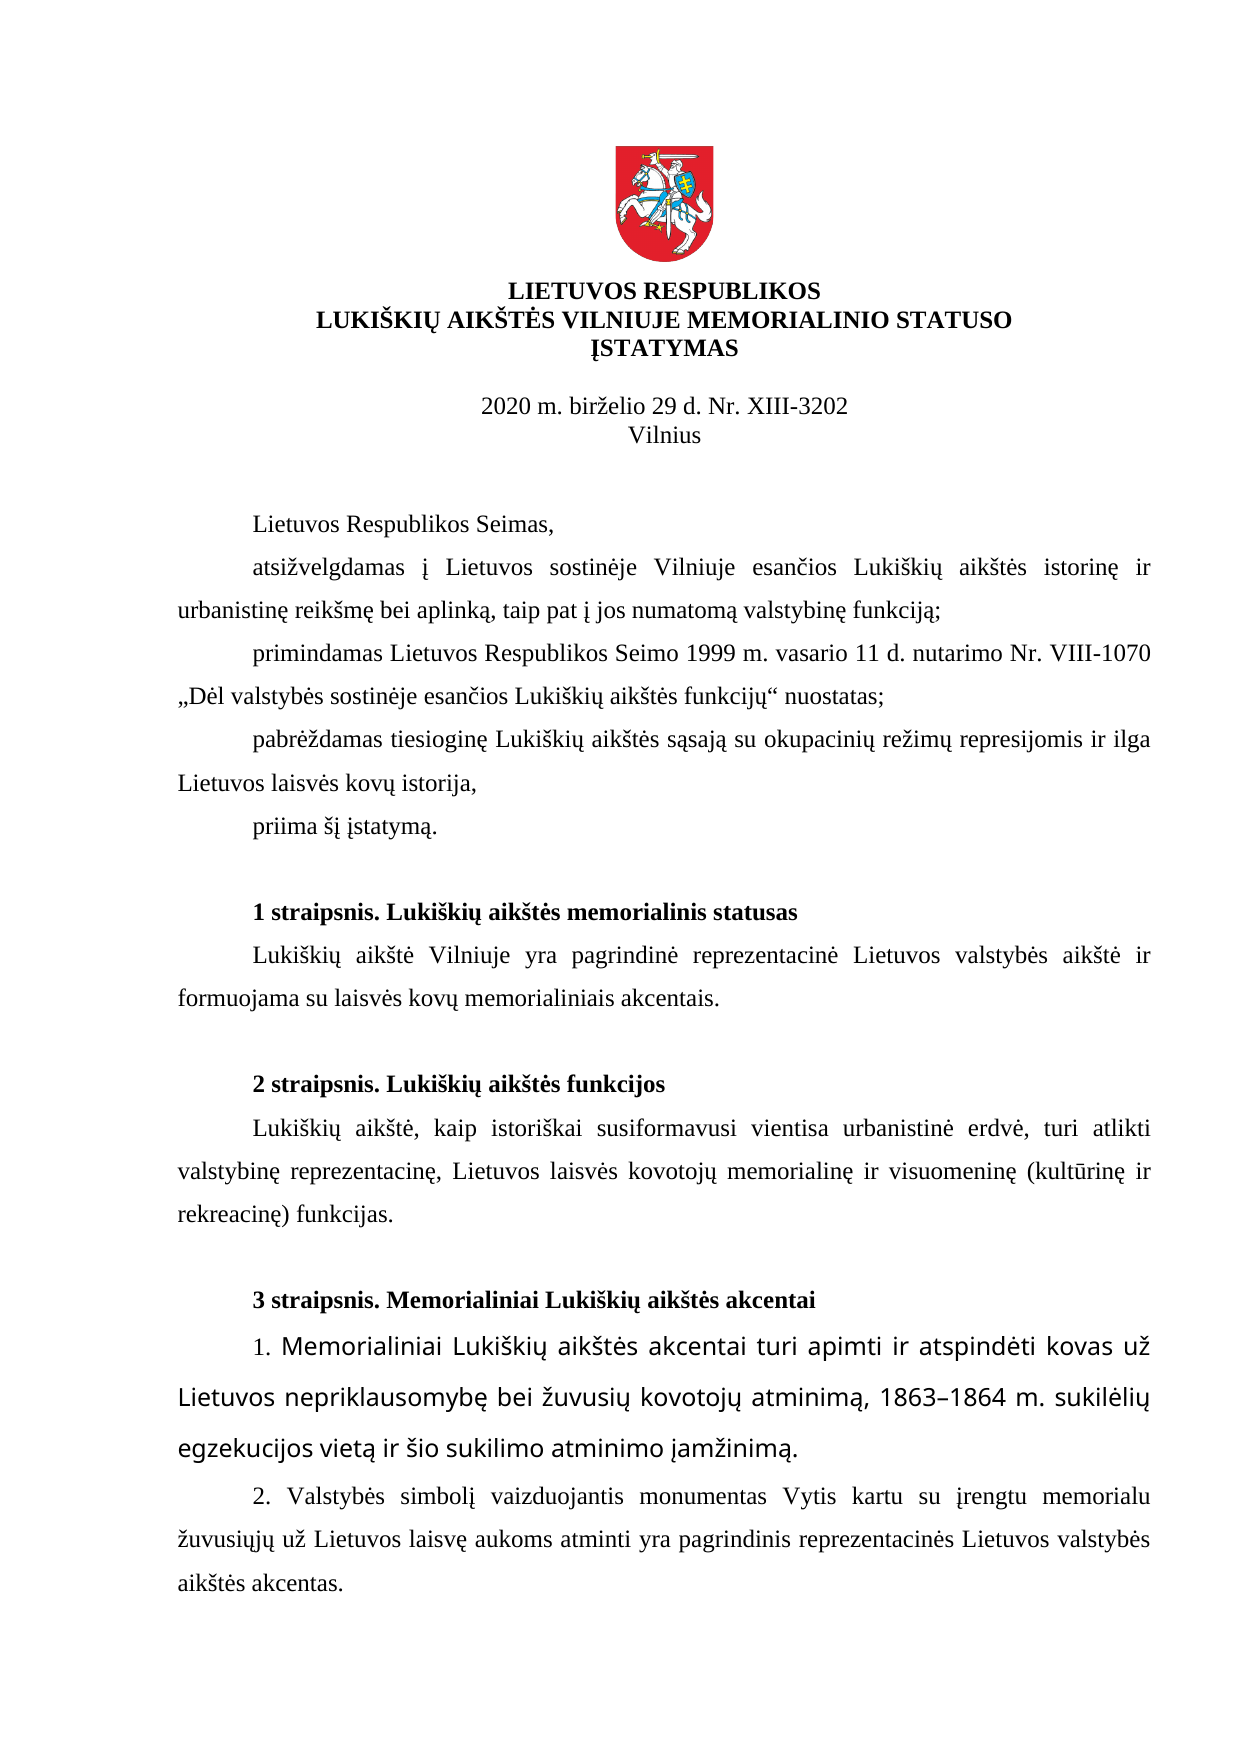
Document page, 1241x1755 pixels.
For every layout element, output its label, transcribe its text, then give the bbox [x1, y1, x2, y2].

text 2 straipsnis. Lukiškių aikštės funkcijos [177, 1069, 1152, 1098]
text 2020 m. birželio 29 d. Nr. XIII-3202 [177, 391, 1152, 420]
text 3 straipsnis. Memorialiniai Lukiškių aikštės akcentai [177, 1285, 1152, 1314]
text Lukiškių aikštė Vilniuje yra pagrindinė reprezentacinė Lietuvos valstybės aikštė ir formuojama su laisvės kovų memorialiniais akcentais. [177, 940, 1152, 1012]
text 2. Valstybės simbolį vaizduojantis monumentas Vytis kartu su įrengtu memorialu žuvusiųjų už Lietuvos laisvę aukoms atminti yra pagrindinis reprezentacinės Lietuvos valstybės aikštės akcentas. [177, 1481, 1152, 1596]
text 1 straipsnis. Lukiškių aikštės memorialinis statusas [177, 897, 1152, 926]
text Lietuvos Respublikos Seimas, [177, 509, 1152, 538]
text 1. Memorialiniai Lukiškių aikštės akcentai turi apimti ir atspindėti kovas už Lietuvos nepriklausomybę bei žuvusių kovotojų atminimą, 1863–1864 m. sukilėlių egzekucijos vietą ir šio sukilimo atminimo įamžinimą. [177, 1328, 1152, 1464]
text Lukiškių aikštė, kaip istoriškai susiformavusi vientisa urbanistinė erdvė, turi atlikti valstybinę reprezentacinę, Lietuvos laisvės kovotojų memorialinę ir visuomeninę (kultūrinę ir rekreacinę) funkcijas. [177, 1113, 1152, 1228]
text pabrėždamas tiesioginę Lukiškių aikštės sąsają su okupacinių režimų represijomis ir ilga Lietuvos laisvės kovų istorija, [177, 724, 1152, 796]
text LUKIŠKIŲ AIKŠTĖS VILNIUJE MEMORIALINIO STATUSO [177, 305, 1152, 333]
text atsižvelgdamas į Lietuvos sostinėje Vilniuje esančios Lukiškių aikštės istorinę ir urbanistinę reikšmę bei aplinką, taip pat į jos numatomą valstybinę funkciją; [177, 552, 1152, 624]
text LIETUVOS RESPUBLIKOS [177, 276, 1152, 305]
text Vilnius [177, 420, 1152, 448]
text priima šį įstatymą. [177, 811, 1152, 839]
text ĮSTATYMAS [177, 333, 1152, 362]
text primindamas Lietuvos Respublikos Seimo 1999 m. vasario 11 d. nutarimo Nr. VIII-1070 „Dėl valstybės sostinėje esančios Lukiškių aikštės funkcijų“ nuostatas; [177, 638, 1152, 710]
